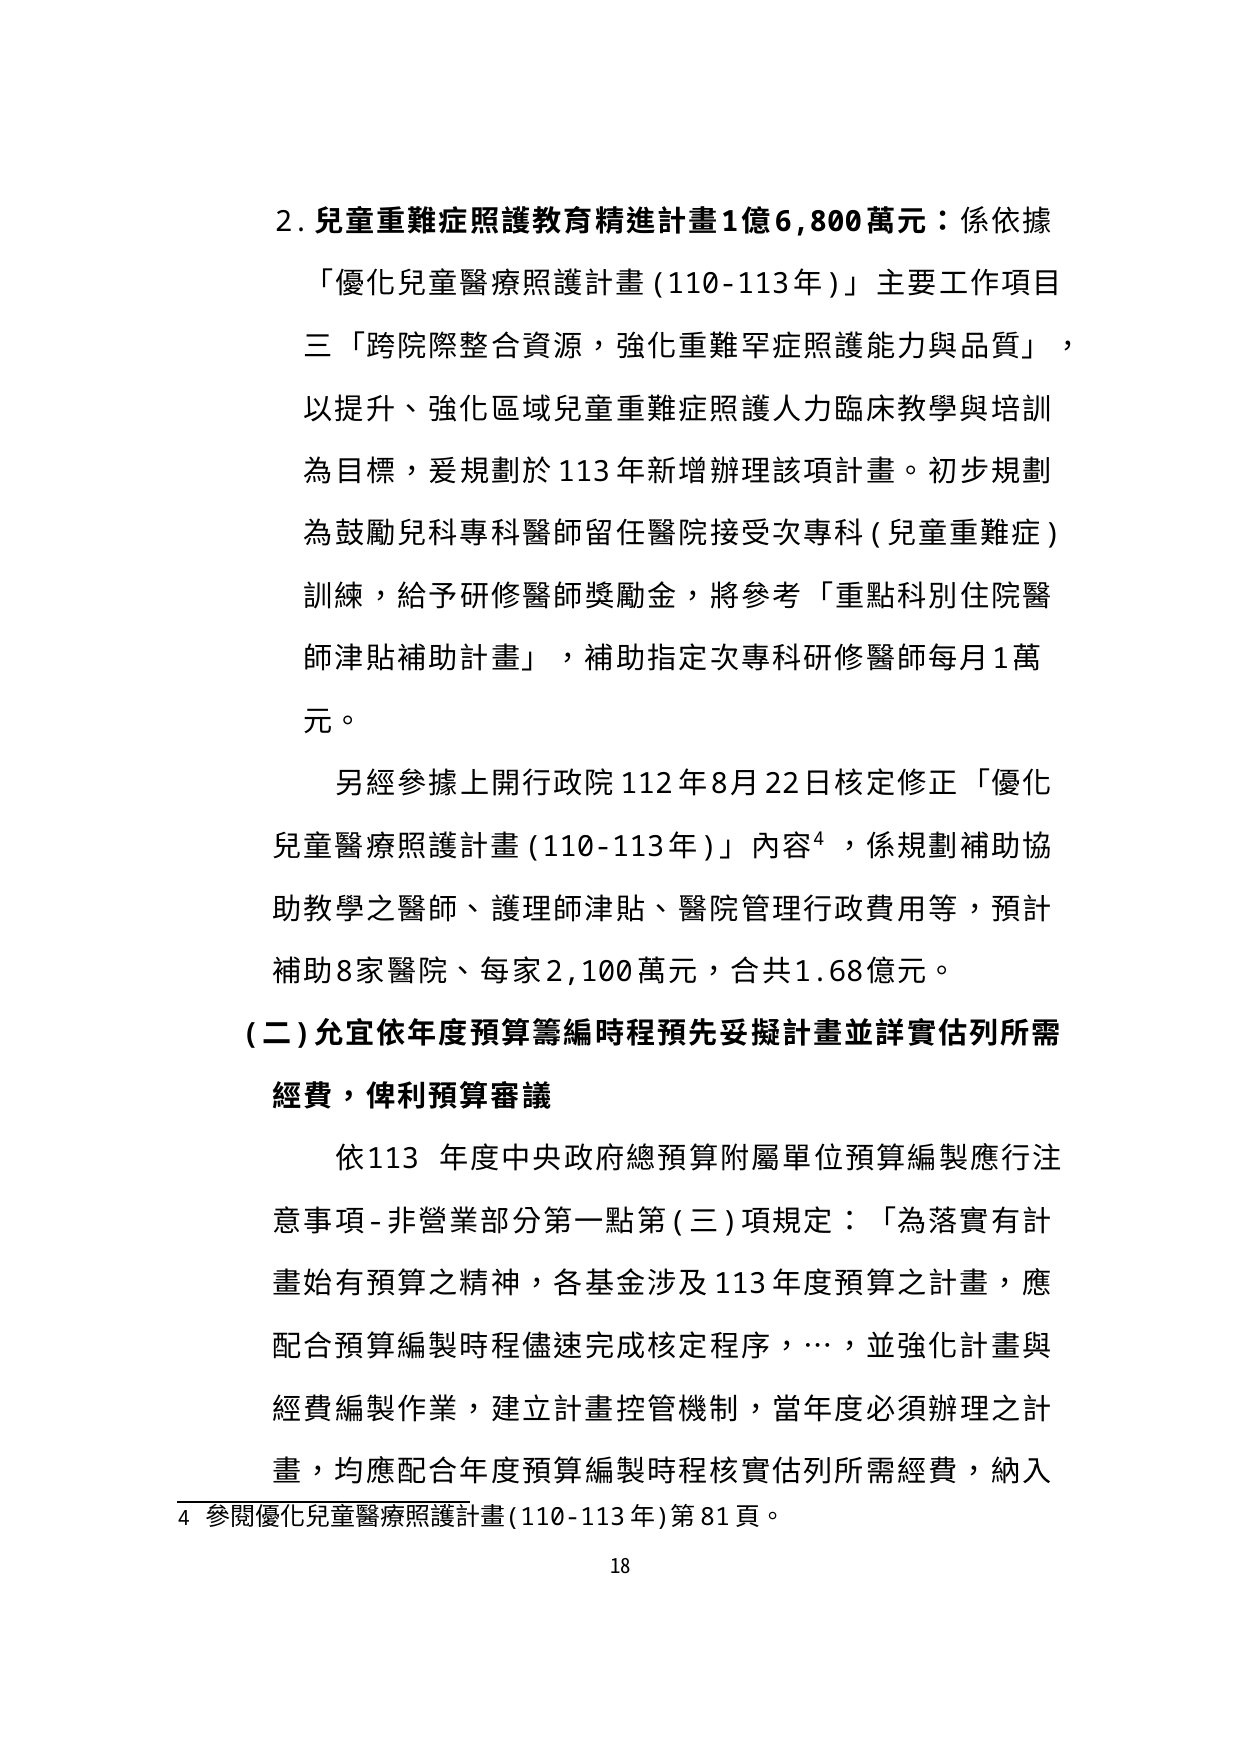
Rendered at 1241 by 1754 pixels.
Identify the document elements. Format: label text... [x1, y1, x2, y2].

text 參閱優化兒童醫療照護計畫(110-113年)第81頁。 [177, 1502, 1063, 1532]
text 依113 年度中央政府總預算附屬單位預算編製應行注意事項-非營業部分第一點第(三)項規定：「為落實有計畫始有預算之精神，各基金涉及113年度預算之計畫，應配合預算編製時程儘速完成核定程序，…，並強化計畫與經費編製作業，建立計畫控管機制，當年度必須辦理之計畫，均應配合年度預算編製時程核實估列所需經費，納入 [266, 1115, 1063, 1490]
text (二)允宜依年度預算籌編時程預先妥擬計畫並詳實估列所需經費，俾利預算審議 [236, 990, 1063, 1115]
text 另經參據上開行政院112年8月22日核定修正「優化兒童醫療照護計畫(110-113年)」內容，係規劃補助協助教學之醫師、護理師津貼、醫院管理行政費用等，預計補助8家醫院、每家2,100萬元，合共1.68億元。 [266, 740, 1063, 990]
text 2.兒童重難症照護教育精進計畫1億6,800萬元：係依據「優化兒童醫療照護計畫(110-113年)」主要工作項目三「跨院際整合資源，強化重難罕症照護能力與品質」，以提升、強化區域兒童重難症照護人力臨床教學與培訓為目標，爰規劃於113年新增辦理該項計畫。初步規劃為鼓勵兒科專科醫師留任醫院接受次專科(兒童重難症)訓練，給予研修醫師獎勵金，將參考「重點科別住院醫師津貼補助計畫」，補助指定次專科研修醫師每月1萬元。 [266, 177, 1063, 740]
